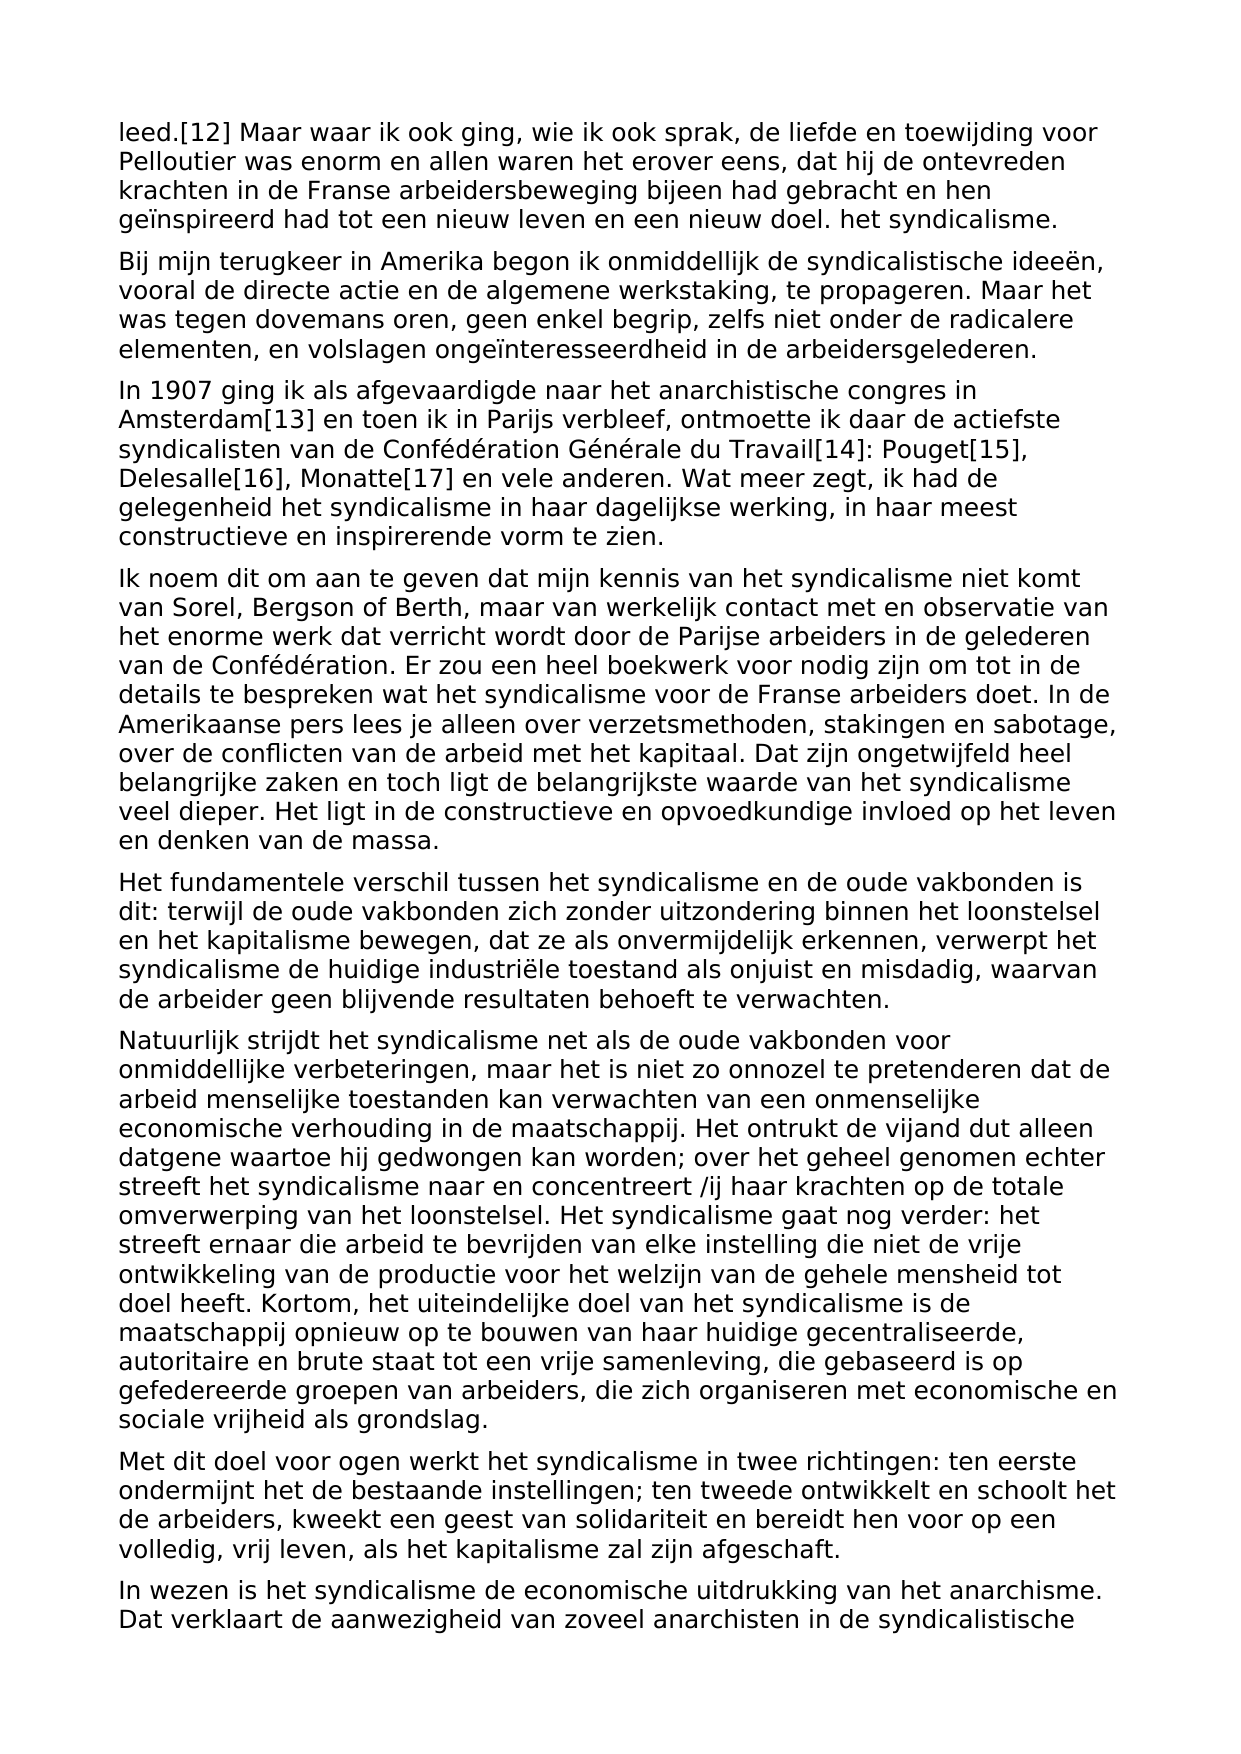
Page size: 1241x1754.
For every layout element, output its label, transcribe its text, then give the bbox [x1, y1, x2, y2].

text In 1907 ging ik als afgevaardigde naar het anarchistische congres in Amsterdam[13] en toen ik in Parijs verbleef, ontmoette ik daar de actiefste syndicalisten van de Confédération Générale du Travail[14]: Pouget[15], Delesalle[16], Monatte[17] en vele anderen. Wat meer zegt, ik had de gelegenheid het syndicalisme in haar dagelijkse werking, in haar meest constructieve en inspirerende vorm te zien. [118, 376, 1122, 551]
text Het fundamentele verschil tussen het syndicalisme en de oude vakbonden is dit: terwijl de oude vakbonden zich zonder uitzondering binnen het loonstelsel en het kapitalisme bewegen, dat ze als onvermijdelijk erkennen, verwerpt het syndicalisme de huidige industriële toestand als onjuist en misdadig, waarvan de arbeider geen blijvende resultaten behoeft te verwachten. [118, 868, 1122, 1014]
text Ik noem dit om aan te geven dat mijn kennis van het syndicalisme niet komt van Sorel, Bergson of Berth, maar van werkelijk contact met en observatie van het enorme werk dat verricht wordt door de Parijse arbeiders in de gelederen van de Confédération. Er zou een heel boekwerk voor nodig zijn om tot in de details te bespreken wat het syndicalisme voor de Franse arbeiders doet. In de Amerikaanse pers lees je alleen over verzetsmethoden, stakingen en sabotage, over de conflicten van de arbeid met het kapitaal. Dat zijn ongetwijfeld heel belangrijke zaken en toch ligt de belangrijkste waarde van het syndicalisme veel dieper. Het ligt in de constructieve en opvoedkundige invloed op het leven en denken van de massa. [118, 564, 1122, 856]
text Met dit doel voor ogen werkt het syndicalisme in twee richtingen: ten eerste ondermijnt het de bestaande instellingen; ten tweede ontwikkelt en schoolt het de arbeiders, kweekt een geest van solidariteit en bereidt hen voor op een volledig, vrij leven, als het kapitalisme zal zijn afgeschaft. [118, 1447, 1122, 1564]
text leed.[12] Maar waar ik ook ging, wie ik ook sprak, de liefde en toewijding voor Pelloutier was enorm en allen waren het erover eens, dat hij de ontevreden krachten in de Franse arbeidersbeweging bijeen had gebracht en hen geïnspireerd had tot een nieuw leven en een nieuw doel. het syndicalisme. [118, 118, 1122, 235]
text Bij mijn terugkeer in Amerika begon ik onmiddellijk de syndicalistische ideeën, vooral de directe actie en de algemene werkstaking, te propageren. Maar het was tegen dovemans oren, geen enkel begrip, zelfs niet onder de radicalere elementen, en volslagen ongeïnteresseerdheid in de arbeidersgelederen. [118, 247, 1122, 364]
text Natuurlijk strijdt het syndicalisme net als de oude vakbonden voor onmiddellijke verbeteringen, maar het is niet zo onnozel te pretenderen dat de arbeid menselijke toestanden kan verwachten van een onmenselijke economische verhouding in de maatschappij. Het ontrukt de vijand dut alleen datgene waartoe hij gedwongen kan worden; over het geheel genomen echter streeft het syndicalisme naar en concentreert /ij haar krachten op de totale omverwerping van het loonstelsel. Het syndicalisme gaat nog verder: het streeft ernaar die arbeid te bevrijden van elke instelling die niet de vrije ontwikkeling van de productie voor het welzijn van de gehele mensheid tot doel heeft. Kortom, het uiteindelijke doel van het syndicalisme is de maatschappij opnieuw op te bouwen van haar huidige gecentraliseerde, autoritaire en brute staat tot een vrije samenleving, die gebaseerd is op gefedereerde groepen van arbeiders, die zich organiseren met economische en sociale vrijheid als grondslag. [118, 1026, 1122, 1435]
text In wezen is het syndicalisme de economische uitdrukking van het anarchisme. Dat verklaart de aanwezigheid van zoveel anarchisten in de syndicalistische [118, 1576, 1122, 1635]
